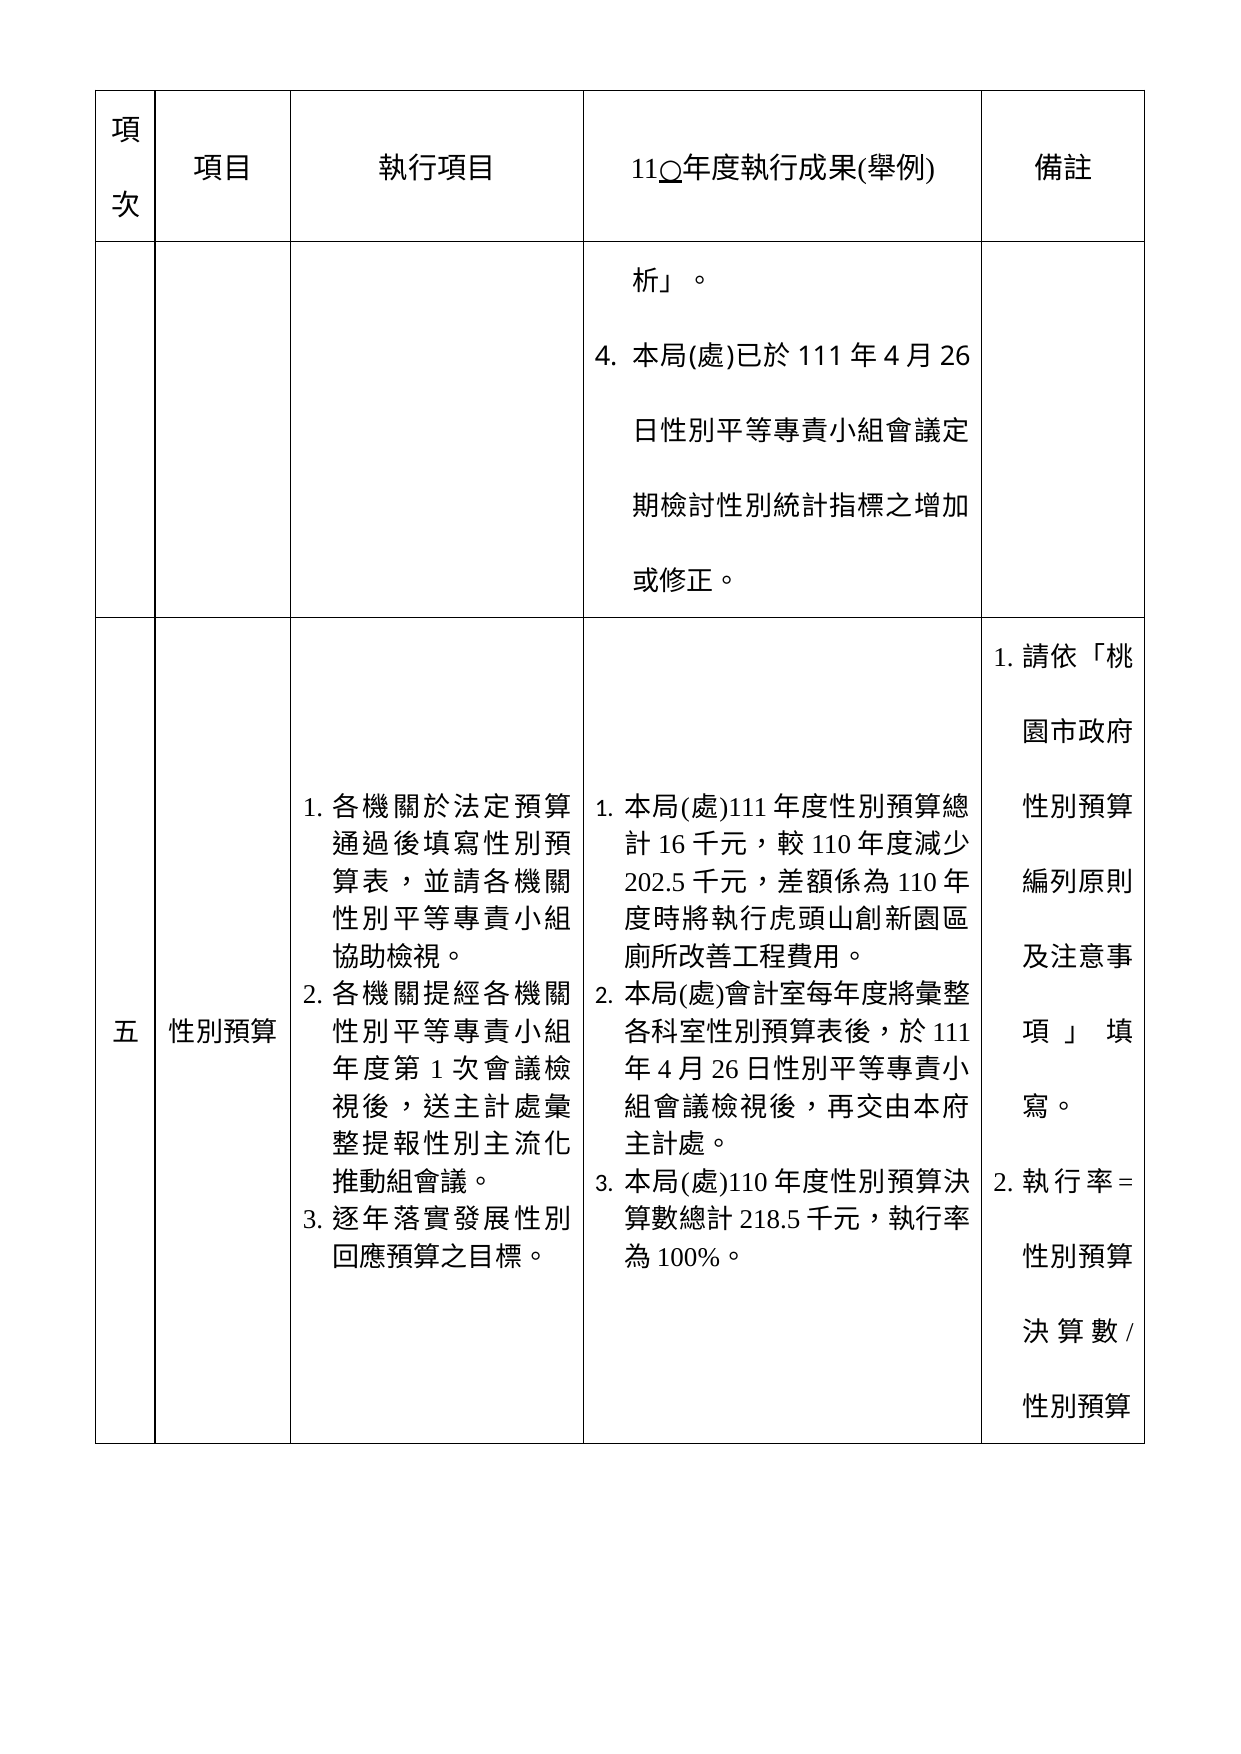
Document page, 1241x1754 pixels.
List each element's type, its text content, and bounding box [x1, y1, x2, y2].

table_cell 五 [96, 618, 154, 1443]
table_header 執行項目 [291, 91, 583, 241]
table_cell [156, 242, 290, 617]
table_cell [982, 242, 1144, 617]
table_cell [96, 242, 154, 617]
table_header 項目 [156, 91, 290, 241]
table_cell 性別預算 [156, 618, 290, 1443]
table_header 11○年度執行成果(舉例) [584, 91, 981, 241]
table_header 項次 [96, 91, 154, 241]
table_cell 各機關於法定預算通過後填寫性別預算表，並請各機關性別平等專責小組協助檢視。 各機關提經各機關性別平等專責小組年度第1次會議檢視後，送主計處彙整提報性別主流化推動組會議。 逐年落實發展性別回應預算之目標。 [291, 618, 583, 1443]
table_cell [291, 242, 583, 617]
table_cell 本局(處)111年度性別預算總計16千元，較110年度減少202.5千元，差額係為110年度時將執行虎頭山創新園區廁所改善工程費用。 本局(處)會計室每年度將彙整各科室性別預算表後，於111年4月26日性別平等專責小組會議檢視後，再交由本府主計處。 本局(處)110年度性別預算決算數總計218.5千元，執行率為100%。 [584, 618, 981, 1443]
table_header 備註 [982, 91, 1144, 241]
table_cell 請依「桃園市政府性別預算編列原則及注意事項」填寫。 執行率=性別預算決算數/性別預算 [982, 618, 1144, 1443]
table_cell 本局(處)於上(110)年的性別統計項目共有14項，本(111)年的性別統計項目共有16項，新增2項，項目分別為：「桃園市社區環境空間營造入選社區團隊人數性別統計」及「桃園市公寓大廈事務管理人員受僱情形人數性別統計」。 本局(處)於本(111)年性別統計運用於政策措施共1項，項目為：桃園市社區環境空間營造入選社區團隊人數性別統計。 本局(處)於本(111)年新增的性別分析篇數共有1篇，名稱分別為：「桃園市社區環境空間營造民眾參與性別分析」。 本局(處)已於111年4月26日性別平等專責小組會議定期檢討性別統計指標之增加或修正。 [584, 242, 981, 617]
